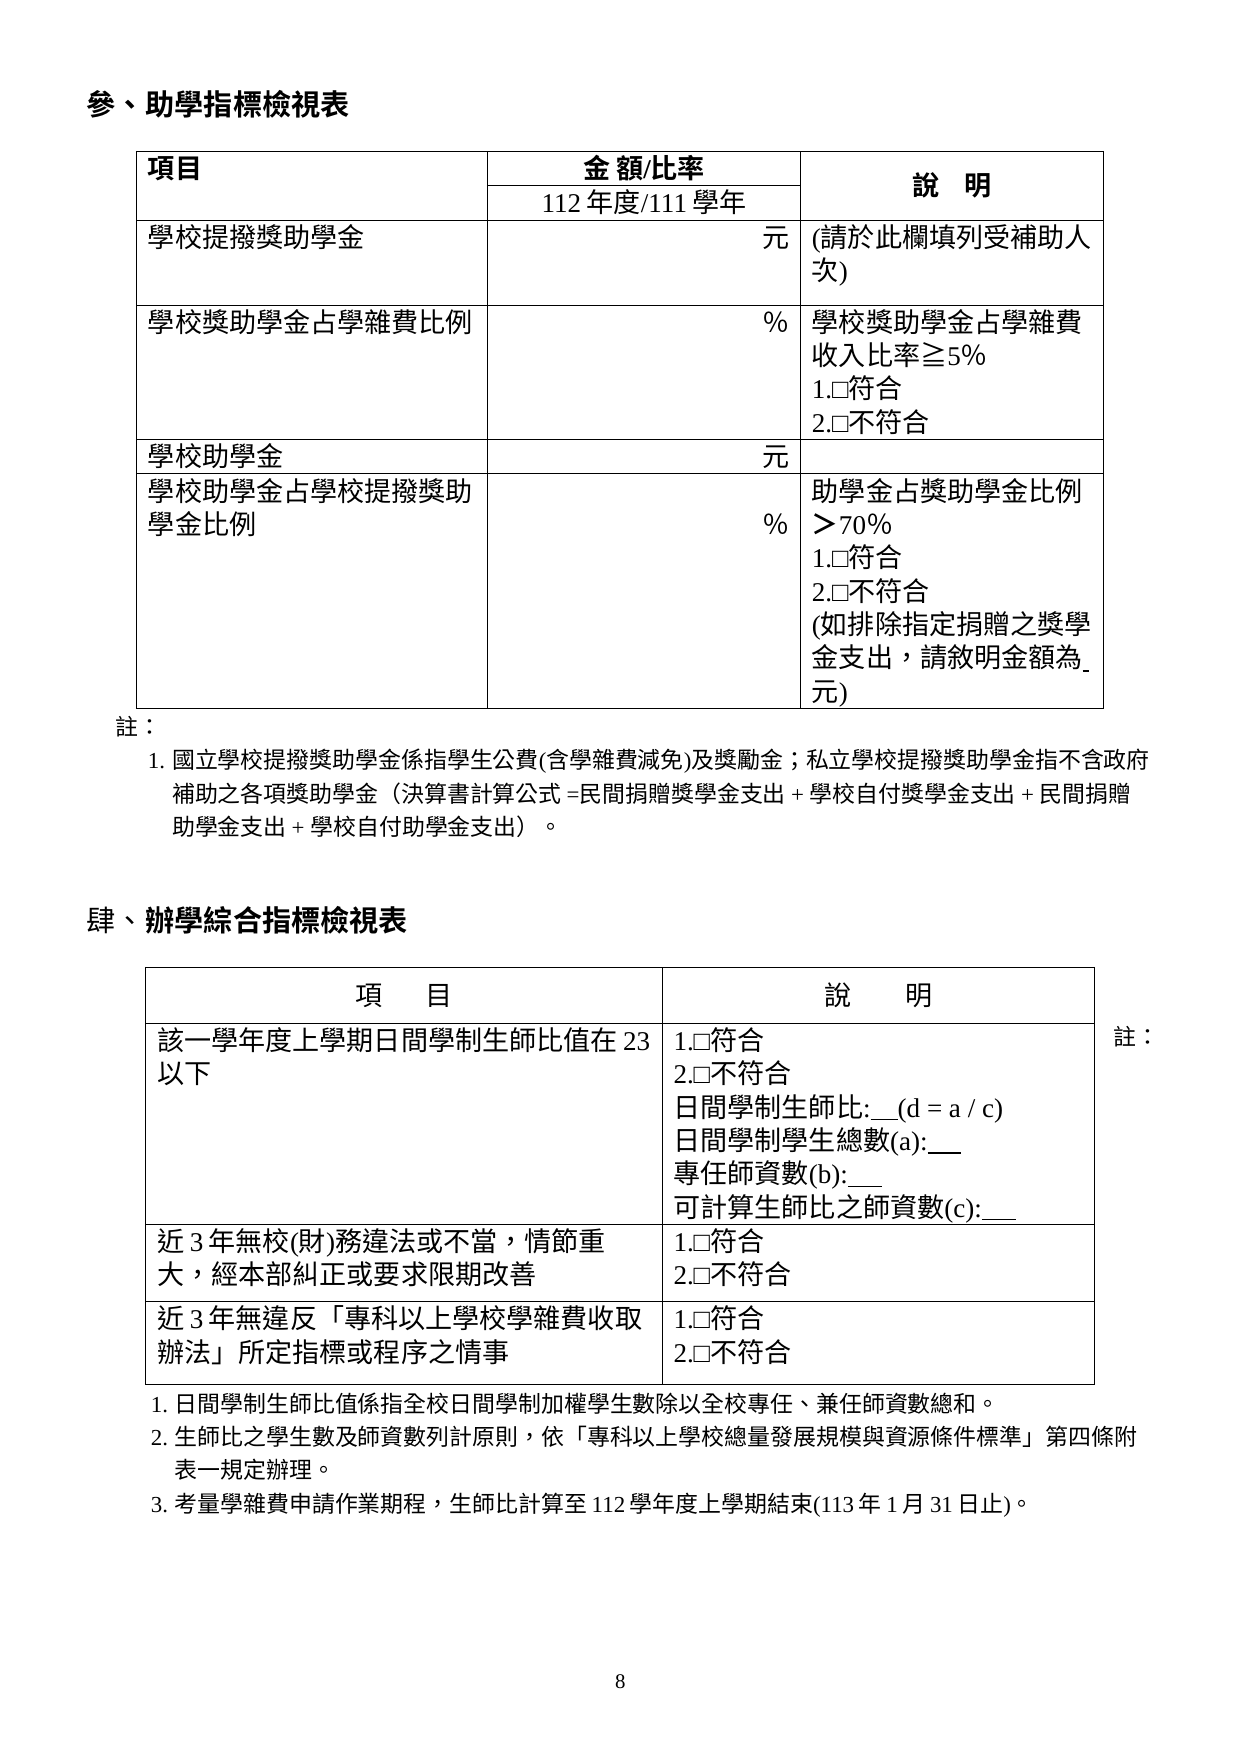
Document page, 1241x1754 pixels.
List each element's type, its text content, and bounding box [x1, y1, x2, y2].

table_header 項目 [137, 152, 487, 219]
table_cell 學校獎助學金占學雜費收入比率≧5％ 1.□符合 2.□不符合 [801, 306, 1103, 439]
table_cell 學校獎助學金占學雜費比例 [137, 306, 487, 439]
text 註： [1095, 1019, 1152, 1052]
table_cell ％ [488, 474, 800, 708]
table_cell 元 [488, 440, 800, 473]
table_cell 學校提撥獎助學金 [137, 221, 487, 304]
table_header 說 明 [663, 968, 1094, 1023]
table_cell 近3年無校(財)務違法或不當，情節重大，經本部糾正或要求限期改善 [146, 1225, 662, 1301]
list 辦學綜合指標檢視表 [86, 904, 1152, 938]
text 註： [89, 709, 1152, 742]
list 日間學制生師比值係指全校日間學制加權學生數除以全校專任、兼任師資數總和。 [151, 1052, 1152, 1419]
table_header 項 目 [146, 968, 662, 1023]
list 助學指標檢視表 [86, 88, 1152, 122]
list 考量學雜費申請作業期程，生師比計算至112學年度上學期結束(113年1月31日止)。 [151, 1485, 1152, 1519]
table_header 說 明 [801, 152, 1103, 219]
table_cell ％ [488, 306, 800, 439]
table_cell [801, 440, 1103, 473]
table_cell (請於此欄填列受補助人次) [801, 221, 1103, 304]
table_cell 112年度/111學年 [488, 186, 800, 219]
table_cell 助學金占獎助學金比例＞70％ 1.□符合 2.□不符合 (如排除指定捐贈之獎學金支出，請敘明金額為 元) [801, 474, 1103, 708]
text 註： [89, 1019, 145, 1052]
list 生師比之學生數及師資數列計原則，依「專科以上學校總量發展規模與資源條件標準」第四條附表一規定辦理。 [151, 1419, 1152, 1485]
table_cell 元 [488, 221, 800, 304]
table_cell 近3年無違反「專科以上學校學雜費收取辦法」所定指標或程序之情事 [146, 1302, 662, 1384]
table_cell 該一學年度上學期日間學制生師比值在23以下 [146, 1024, 662, 1224]
table_cell 1.□符合 2.□不符合 [663, 1225, 1094, 1301]
table_header 金 額/比率 [488, 152, 800, 185]
table_cell 1.□符合 2.□不符合 日間學制生師比: (d = a / c) 日間學制學生總數(a): 專任師資數(b): 可計算生師比之師資數(c): [663, 1024, 1094, 1224]
list 國立學校提撥獎助學金係指學生公費(含學雜費減免)及獎勵金；私立學校提撥獎助學金指不含政府補助之各項獎助學金（決算書計算公式 =民間捐贈獎學金支出 + 學校自付獎學金支出 + 民間捐贈助學金支出 + 學校自付助學金支出）。 [148, 742, 1152, 842]
table_cell 學校助學金占學校提撥獎助學金比例 [137, 474, 487, 708]
table_cell 1.□符合 2.□不符合 [663, 1302, 1094, 1384]
table_cell 學校助學金 [137, 440, 487, 473]
